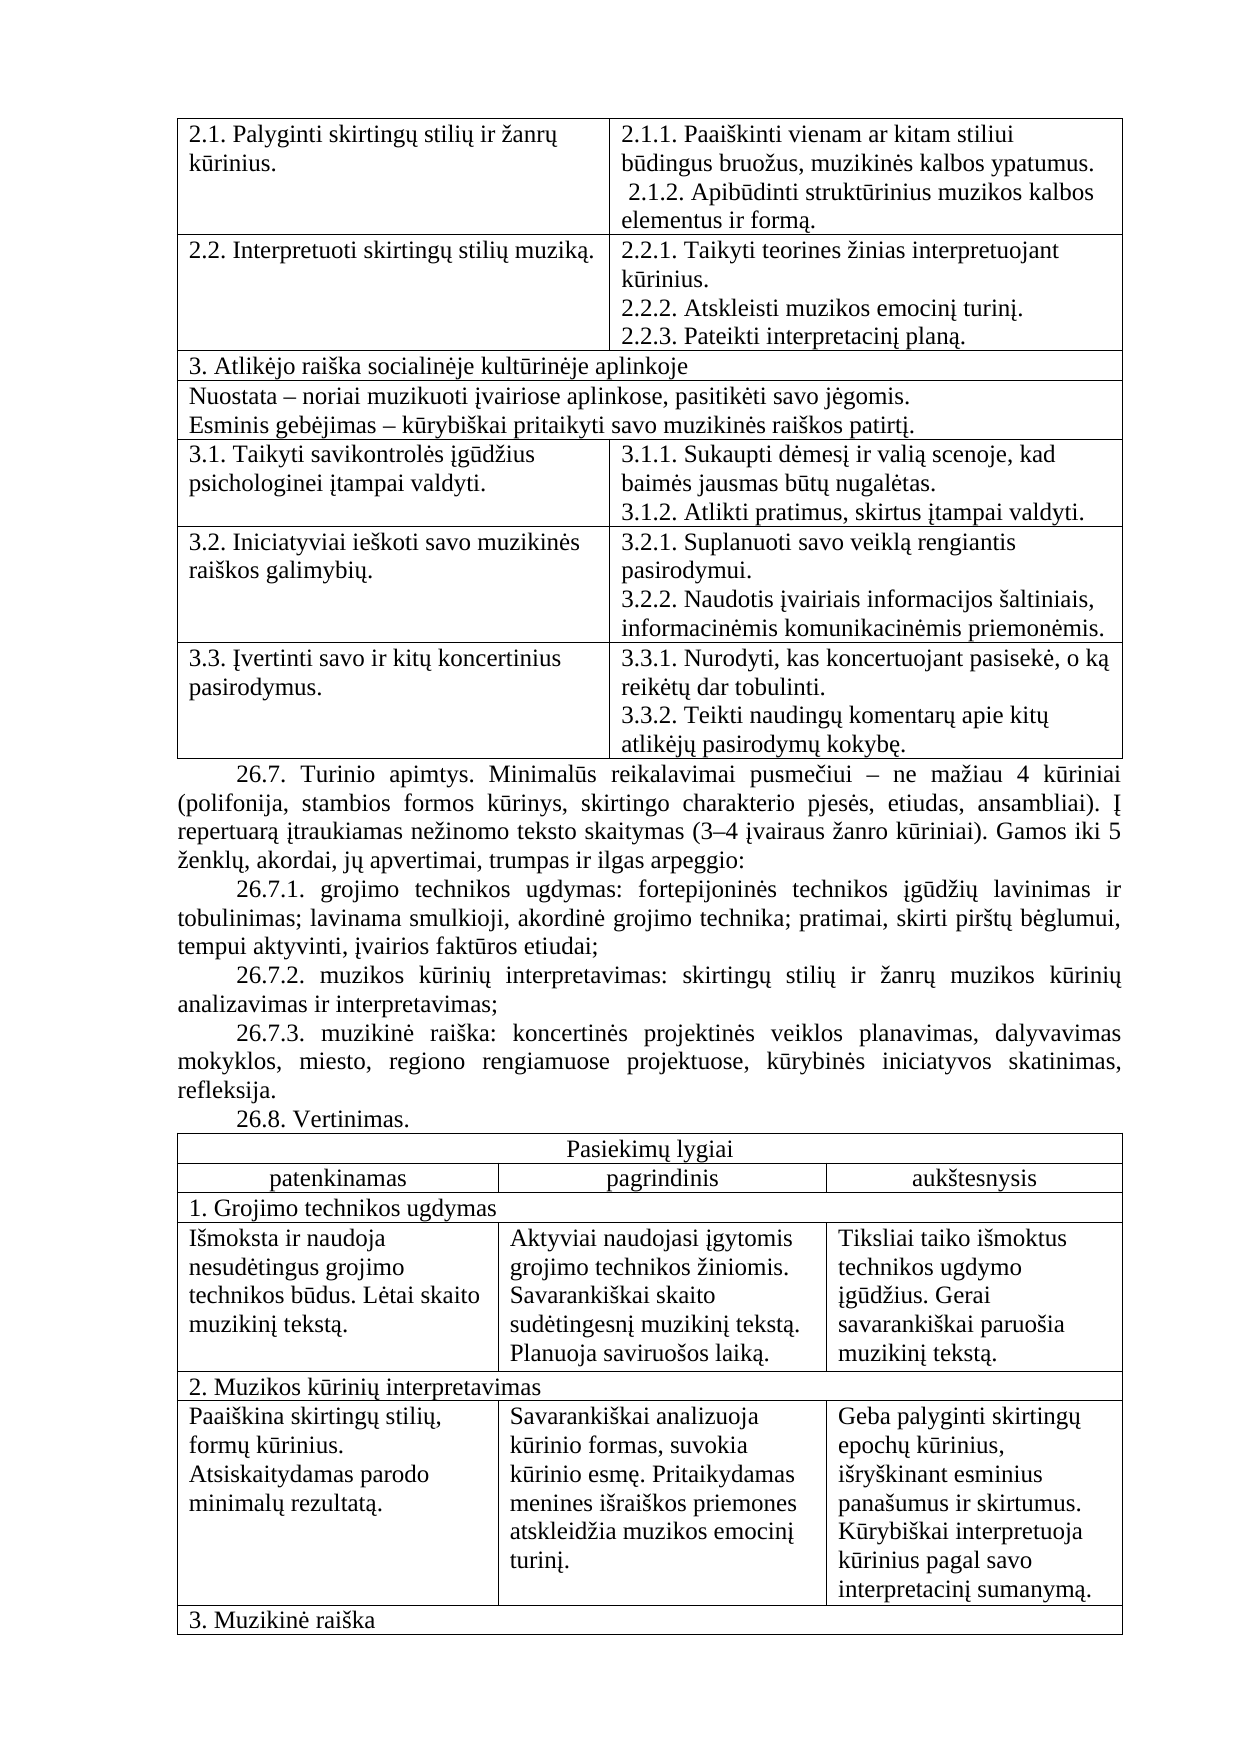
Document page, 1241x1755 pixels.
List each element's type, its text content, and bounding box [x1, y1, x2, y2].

table_cell pagrindinis [499, 1164, 826, 1192]
table_cell 3. Atlikėjo raiška socialinėje kultūrinėje aplinkoje [178, 351, 1051, 380]
table_cell Išmoksta ir naudoja nesudėtingus grojimo technikos būdus. Lėtai skaito muzikinį tekstą. [178, 1223, 498, 1371]
text 26.7. Turinio apimtys. Minimalūs reikalavimai pusmečiui – ne mažiau 4 kūriniai (polifonija, stambios formos kūrinys, skirtingo charakterio pjesės, etiudas, ansambliai). Į repertuarą įtraukiamas nežinomo teksto skaitymas (3–4 įvairaus žanro kūriniai). Gamos iki 5 ženklų, akordai, jų apvertimai, trumpas ir ilgas arpeggio: [177, 759, 1122, 874]
table_cell Paaiškina skirtingų stilių, formų kūrinius. Atsiskaitydamas parodo minimalų rezultatą. [178, 1401, 498, 1604]
table_cell 3.1. Taikyti savikontrolės įgūdžius psichologinei įtampai valdyti. [178, 440, 609, 526]
table_cell 3.3. Įvertinti savo ir kitų koncertinius pasirodymus. [178, 643, 609, 758]
table_cell 3.2. Iniciatyviai ieškoti savo muzikinės raiškos galimybių. [178, 527, 609, 642]
table_cell 2.1. Palyginti skirtingų stilių ir žanrų kūrinius. [178, 119, 609, 234]
table_header Pasiekimų lygiai [178, 1134, 1122, 1162]
table_cell 3.2.1. Suplanuoti savo veiklą rengiantis pasirodymui. 3.2.2. Naudotis įvairiais informacijos šaltiniais, informacinėmis komunikacinėmis priemonėmis. [610, 527, 1122, 642]
table_cell [1076, 1606, 1122, 1634]
table_cell 2. Muzikos kūrinių interpretavimas [178, 1372, 1026, 1400]
table_cell [1076, 1193, 1122, 1222]
table_cell [1051, 381, 1122, 438]
table_cell Savarankiškai analizuoja kūrinio formas, suvokia kūrinio esmę. Pritaikydamas menines išraiškos priemones atskleidžia muzikos emocinį turinį. [499, 1401, 826, 1604]
table_cell aukštesnysis [827, 1164, 1122, 1192]
table_cell [1026, 1606, 1076, 1634]
table_cell 2.2. Interpretuoti skirtingų stilių muziką. [178, 235, 609, 350]
text 26.7.1. grojimo technikos ugdymas: fortepijoninės technikos įgūdžių lavinimas ir tobulinimas; lavinama smulkioji, akordinė grojimo technika; pratimai, skirti pirštų bėglumui, tempui aktyvinti, įvairios faktūros etiudai; [177, 874, 1122, 960]
text 26.7.3. muzikinė raiška: koncertinės projektinės veiklos planavimas, dalyvavimas mokyklos, miesto, regiono rengiamuose projektuose, kūrybinės iniciatyvos skatinimas, refleksija. [177, 1018, 1122, 1104]
table_cell [1051, 351, 1122, 380]
table_cell Tiksliai taiko išmoktus technikos ugdymo įgūdžius. Gerai savarankiškai paruošia muzikinį tekstą. [827, 1223, 1122, 1371]
text 26.7.2. muzikos kūrinių interpretavimas: skirtingų stilių ir žanrų muzikos kūrinių analizavimas ir interpretavimas; [177, 960, 1122, 1018]
table_cell [1076, 1372, 1122, 1400]
table_cell 1. Grojimo technikos ugdymas [178, 1193, 1026, 1222]
table_cell Aktyviai naudojasi įgytomis grojimo technikos žiniomis. Savarankiškai skaito sudėtingesnį muzikinį tekstą. Planuoja saviruošos laiką. [499, 1223, 826, 1371]
table_cell patenkinamas [178, 1164, 498, 1192]
table_cell [1026, 1193, 1076, 1222]
table_cell 3.3.1. Nurodyti, kas koncertuojant pasisekė, o ką reikėtų dar tobulinti. 3.3.2. Teikti naudingų komentarų apie kitų atlikėjų pasirodymų kokybę. [610, 643, 1122, 758]
table_cell Nuostata – noriai muzikuoti įvairiose aplinkose, pasitikėti savo jėgomis. Esminis gebėjimas – kūrybiškai pritaikyti savo muzikinės raiškos patirtį. [178, 381, 1051, 438]
table_cell [1026, 1372, 1076, 1400]
table_cell 3.1.1. Sukaupti dėmesį ir valią scenoje, kad baimės jausmas būtų nugalėtas. 3.1.2. Atlikti pratimus, skirtus įtampai valdyti. [610, 440, 1122, 526]
table_cell 2.2.1. Taikyti teorines žinias interpretuojant kūrinius. 2.2.2. Atskleisti muzikos emocinį turinį. 2.2.3. Pateikti interpretacinį planą. [610, 235, 1122, 350]
table_cell Geba palyginti skirtingų epochų kūrinius, išryškinant esminius panašumus ir skirtumus. Kūrybiškai interpretuoja kūrinius pagal savo interpretacinį sumanymą. [827, 1401, 1122, 1604]
table_cell 3. Muzikinė raiška [178, 1606, 1026, 1634]
table_cell 2.1.1. Paaiškinti vienam ar kitam stiliui būdingus bruožus, muzikinės kalbos ypatumus. 2.1.2. Apibūdinti struktūrinius muzikos kalbos elementus ir formą. [610, 119, 1122, 234]
text 26.8. Vertinimas. [177, 1104, 1122, 1133]
